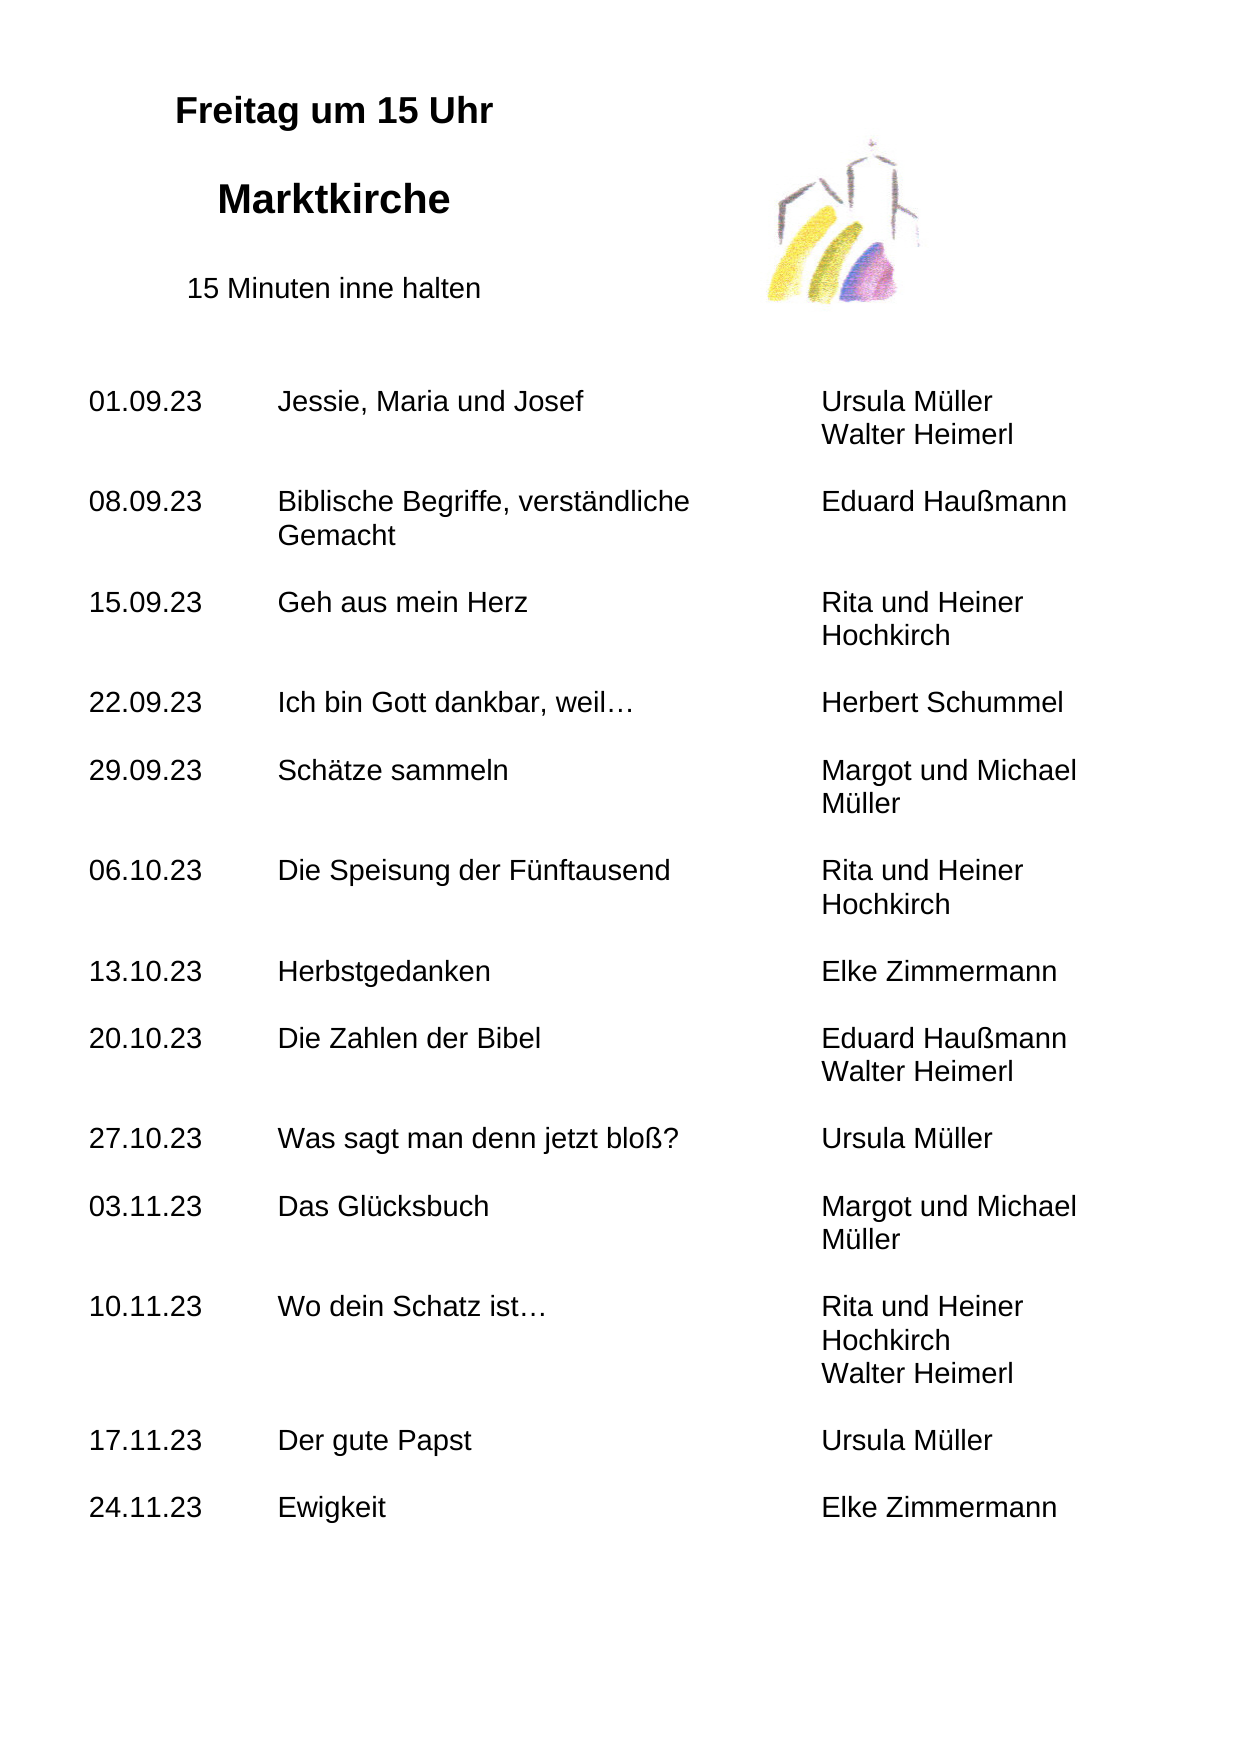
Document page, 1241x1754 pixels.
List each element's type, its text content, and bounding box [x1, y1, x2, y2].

table_cell [266, 920, 810, 954]
table_cell Der gute Papst [266, 1424, 810, 1457]
table_cell Das Glücksbuch [266, 1189, 810, 1256]
table_header Ursula Müller Walter Heimerl [810, 384, 1118, 484]
table_cell [810, 1155, 1118, 1189]
table_cell Geh aus mein Herz [266, 585, 810, 652]
table_cell [78, 820, 266, 853]
table_cell 06.10.23 [78, 853, 266, 920]
table_cell [810, 988, 1118, 1021]
table_cell 10.11.23 [78, 1289, 266, 1390]
table_cell Elke Zimmermann [810, 954, 1118, 987]
table_cell [266, 988, 810, 1021]
table_cell Rita und Heiner Hochkirch [810, 853, 1118, 920]
table_cell Was sagt man denn jetzt bloß? [266, 1122, 810, 1155]
table_cell Wo dein Schatz ist… [266, 1289, 810, 1390]
table_cell Biblische Begriffe, verständliche Gemacht [266, 484, 810, 585]
table_cell [810, 1390, 1118, 1423]
table_cell 20.10.23 [78, 1021, 266, 1088]
table_cell Die Speisung der Fünftausend [266, 853, 810, 920]
table_cell 17.11.23 [78, 1424, 266, 1457]
picture [744, 88, 951, 326]
table_cell Herbstgedanken [266, 954, 810, 987]
table_cell Elke Zimmermann [810, 1491, 1118, 1524]
table_cell [78, 988, 266, 1021]
table_cell 13.10.23 [78, 954, 266, 987]
table_cell Margot und Michael Müller [810, 753, 1118, 820]
table_cell [78, 1457, 266, 1491]
table_header [591, 89, 950, 327]
table_cell Ewigkeit [266, 1491, 810, 1524]
table_cell Rita und Heiner Hochkirch [810, 585, 1118, 652]
table_header [951, 89, 1104, 326]
table_cell [266, 1088, 810, 1122]
table_cell [78, 1390, 266, 1423]
table_cell [266, 1256, 810, 1289]
table_cell [266, 1457, 810, 1491]
table_cell Margot und Michael Müller [810, 1189, 1118, 1256]
table_cell Schätze sammeln [266, 753, 810, 820]
table_cell 15.09.23 [78, 585, 266, 652]
table_cell [78, 1155, 266, 1189]
table_cell Ursula Müller [810, 1424, 1118, 1457]
table_cell [266, 652, 810, 686]
table_cell [266, 1390, 810, 1423]
table_cell 03.11.23 [78, 1189, 266, 1256]
table_cell [810, 652, 1118, 686]
table_cell [78, 1088, 266, 1122]
table_cell [810, 1088, 1118, 1122]
table_header Freitag um 15 Uhr Marktkirche 15 Minuten inne halten [78, 89, 591, 326]
table_cell Rita und Heiner Hochkirch Walter Heimerl [810, 1289, 1118, 1390]
table_cell [78, 920, 266, 954]
table_cell Ursula Müller [810, 1122, 1118, 1155]
table_cell [810, 1457, 1118, 1491]
table_cell Herbert Schummel [810, 686, 1118, 753]
table_cell 29.09.23 [78, 753, 266, 820]
table_cell 27.10.23 [78, 1122, 266, 1155]
table_cell [78, 1256, 266, 1289]
table_cell 08.09.23 [78, 484, 266, 585]
table_cell [266, 820, 810, 853]
table_cell 24.11.23 [78, 1491, 266, 1524]
table_cell [266, 1155, 810, 1189]
table_header 01.09.23 [78, 384, 266, 484]
table_cell Eduard Haußmann Walter Heimerl [810, 1021, 1118, 1088]
table_cell Eduard Haußmann [810, 484, 1118, 585]
table_cell Die Zahlen der Bibel [266, 1021, 810, 1088]
table_cell [810, 920, 1118, 954]
table_cell [810, 1256, 1118, 1289]
table_header Jessie, Maria und Josef [266, 384, 810, 484]
table_cell 22.09.23 [78, 686, 266, 753]
table_cell [810, 820, 1118, 853]
table_cell [78, 652, 266, 686]
table_cell Ich bin Gott dankbar, weil… [266, 686, 810, 753]
